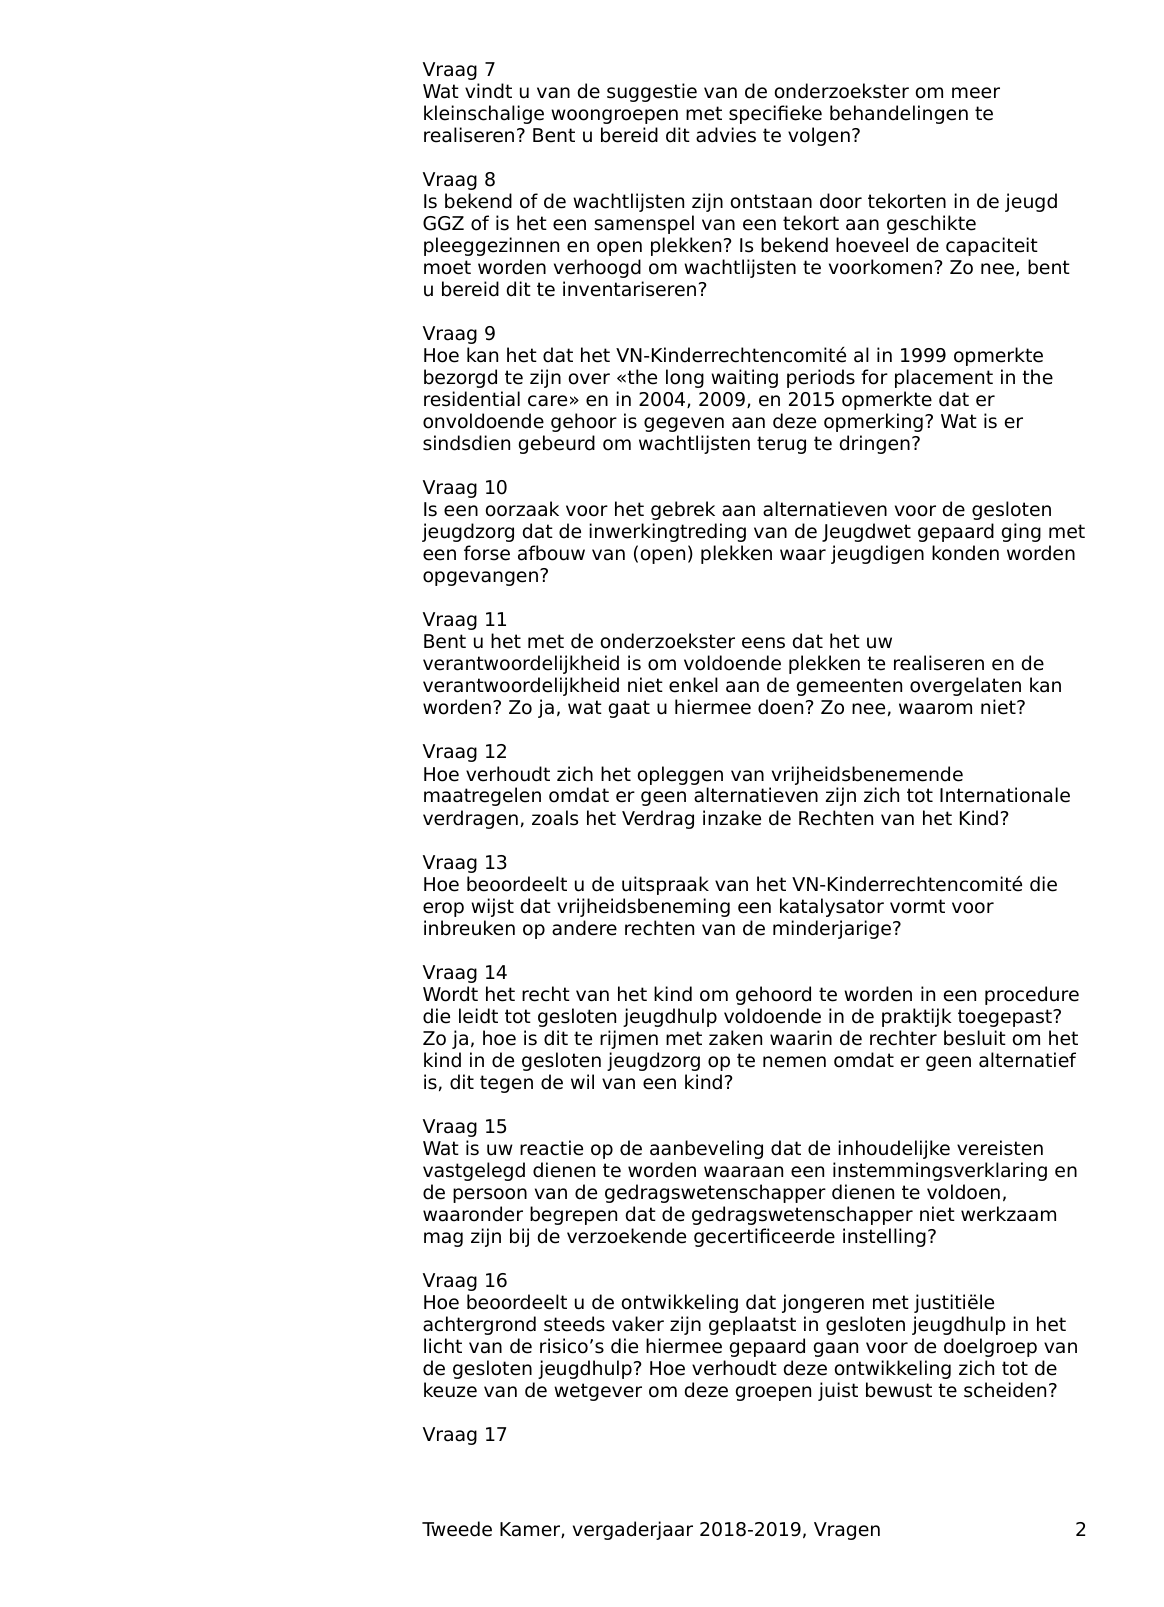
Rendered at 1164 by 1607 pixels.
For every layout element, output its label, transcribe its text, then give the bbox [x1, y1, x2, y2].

text Wordt het recht van het kind om gehoord te worden in een procedure die leidt tot gesloten jeugdhulp voldoende in de praktijk toegepast? Zo ja, hoe is dit te rijmen met zaken waarin de rechter besluit om het kind in de gesloten jeugdzorg op te nemen omdat er geen alternatief is, dit tegen de wil van een kind? [422, 984, 1087, 1093]
text Wat is uw reactie op de aanbeveling dat de inhoudelijke vereisten vastgelegd dienen te worden waaraan een instemmingsverklaring en de persoon van de gedragswetenschapper dienen te voldoen, waaronder begrepen dat de gedragswetenschapper niet werkzaam mag zijn bij de verzoekende gecertificeerde instelling? [422, 1138, 1087, 1248]
text Is bekend of de wachtlijsten zijn ontstaan door tekorten in de jeugd GGZ of is het een samenspel van een tekort aan geschikte pleeggezinnen en open plekken? Is bekend hoeveel de capaciteit moet worden verhoogd om wachtlijsten te voorkomen? Zo nee, bent u bereid dit te inventariseren? [422, 191, 1087, 301]
text Vraag 15 [422, 1116, 1087, 1138]
text Vraag 7 [422, 59, 1087, 81]
text Vraag 13 [422, 852, 1087, 873]
text Hoe verhoudt zich het opleggen van vrijheidsbenemende maatregelen omdat er geen alternatieven zijn zich tot Internationale verdragen, zoals het Verdrag inzake de Rechten van het Kind? [422, 763, 1087, 829]
text Bent u het met de onderzoekster eens dat het uw verantwoordelijkheid is om voldoende plekken te realiseren en de verantwoordelijkheid niet enkel aan de gemeenten overgelaten kan worden? Zo ja, wat gaat u hiermee doen? Zo nee, waarom niet? [422, 631, 1087, 719]
text Vraag 16 [422, 1270, 1087, 1292]
text Is een oorzaak voor het gebrek aan alternatieven voor de gesloten jeugdzorg dat de inwerkingtreding van de Jeugdwet gepaard ging met een forse afbouw van (open) plekken waar jeugdigen konden worden opgevangen? [422, 499, 1087, 587]
text Vraag 11 [422, 609, 1087, 631]
text Hoe beoordeelt u de uitspraak van het VN-Kinderrechtencomité die erop wijst dat vrijheidsbeneming een katalysator vormt voor inbreuken op andere rechten van de minderjarige? [422, 873, 1087, 939]
text Hoe beoordeelt u de ontwikkeling dat jongeren met justitiële achtergrond steeds vaker zijn geplaatst in gesloten jeugdhulp in het licht van de risico’s die hiermee gepaard gaan voor de doelgroep van de gesloten jeugdhulp? Hoe verhoudt deze ontwikkeling zich tot de keuze van de wetgever om deze groepen juist bewust te scheiden? [422, 1292, 1087, 1402]
text Vraag 17 [422, 1424, 1087, 1446]
text Vraag 10 [422, 477, 1087, 499]
text Vraag 14 [422, 962, 1087, 984]
text Vraag 9 [422, 323, 1087, 345]
text Wat vindt u van de suggestie van de onderzoekster om meer kleinschalige woongroepen met specifieke behandelingen te realiseren? Bent u bereid dit advies te volgen? [422, 81, 1087, 147]
text Hoe kan het dat het VN-Kinderrechtencomité al in 1999 opmerkte bezorgd te zijn over «the long waiting periods for placement in the residential care» en in 2004, 2009, en 2015 opmerkte dat er onvoldoende gehoor is gegeven aan deze opmerking? Wat is er sindsdien gebeurd om wachtlijsten terug te dringen? [422, 345, 1087, 455]
text Vraag 8 [422, 169, 1087, 191]
text Vraag 12 [422, 741, 1087, 763]
